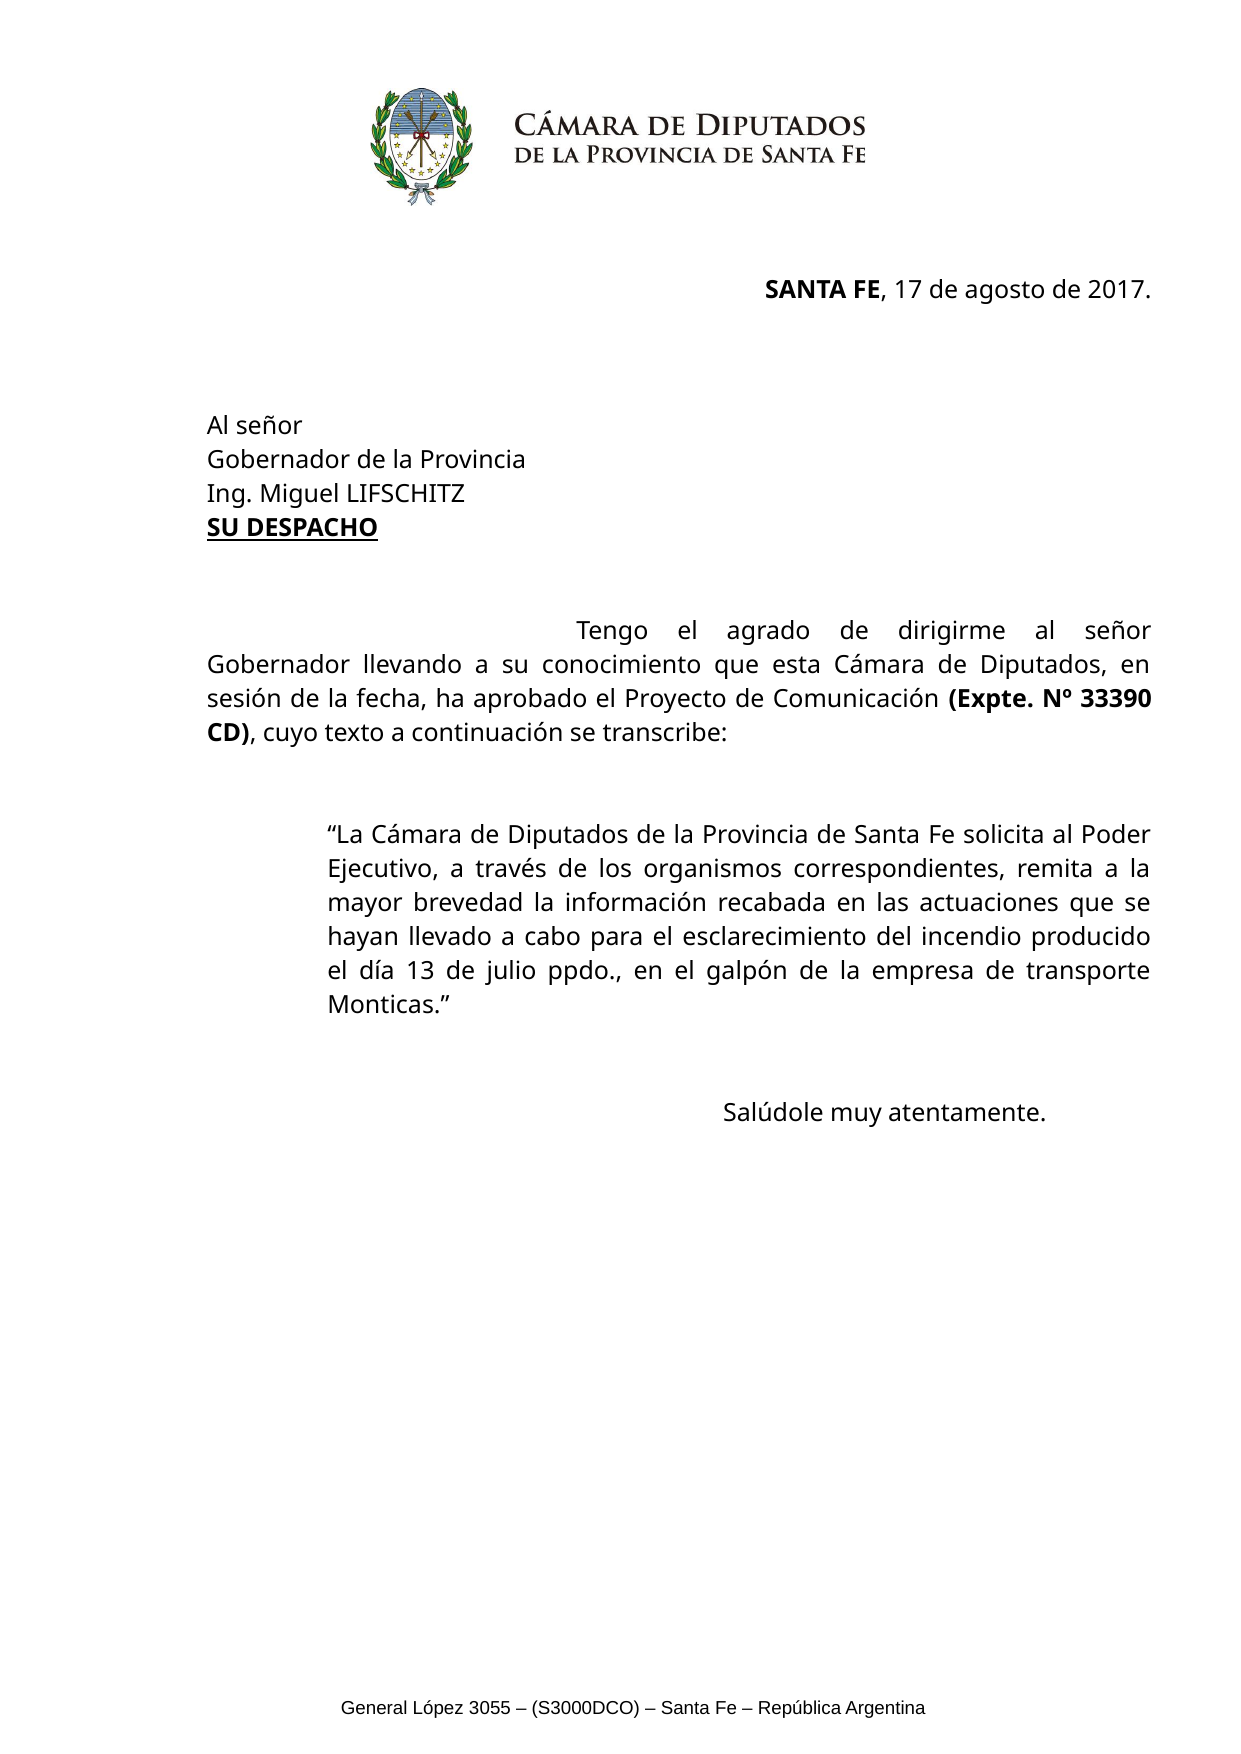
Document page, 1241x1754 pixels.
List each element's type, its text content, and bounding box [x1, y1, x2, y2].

picture [370, 88, 866, 210]
text Tengo el agrado de dirigirme al señor Gobernador llevando a su conocimiento que esta Cámara de Diputados, en sesión de la fecha, ha aprobado el Proyecto de Comunicación (Expte. Nº 33390 CD), cuyo texto a continuación se transcribe: [207, 612, 1152, 748]
text Ing. Miguel LIFSCHITZ [207, 476, 1152, 510]
text Salúdole muy atentamente. [649, 1095, 1152, 1129]
text Al señor [207, 408, 1152, 442]
text SU DESPACHO [207, 510, 1152, 544]
text “La Cámara de Diputados de la Provincia de Santa Fe solicita al Poder Ejecutivo, a través de los organismos correspondientes, remita a la mayor brevedad la información recabada en las actuaciones que se hayan llevado a cabo para el esclarecimiento del incendio producido el día 13 de julio ppdo., en el galpón de la empresa de transporte Monticas.” [327, 817, 1152, 1021]
text Gobernador de la Provincia [207, 442, 1152, 476]
text SANTA FE, 17 de agosto de 2017. [207, 272, 1152, 306]
